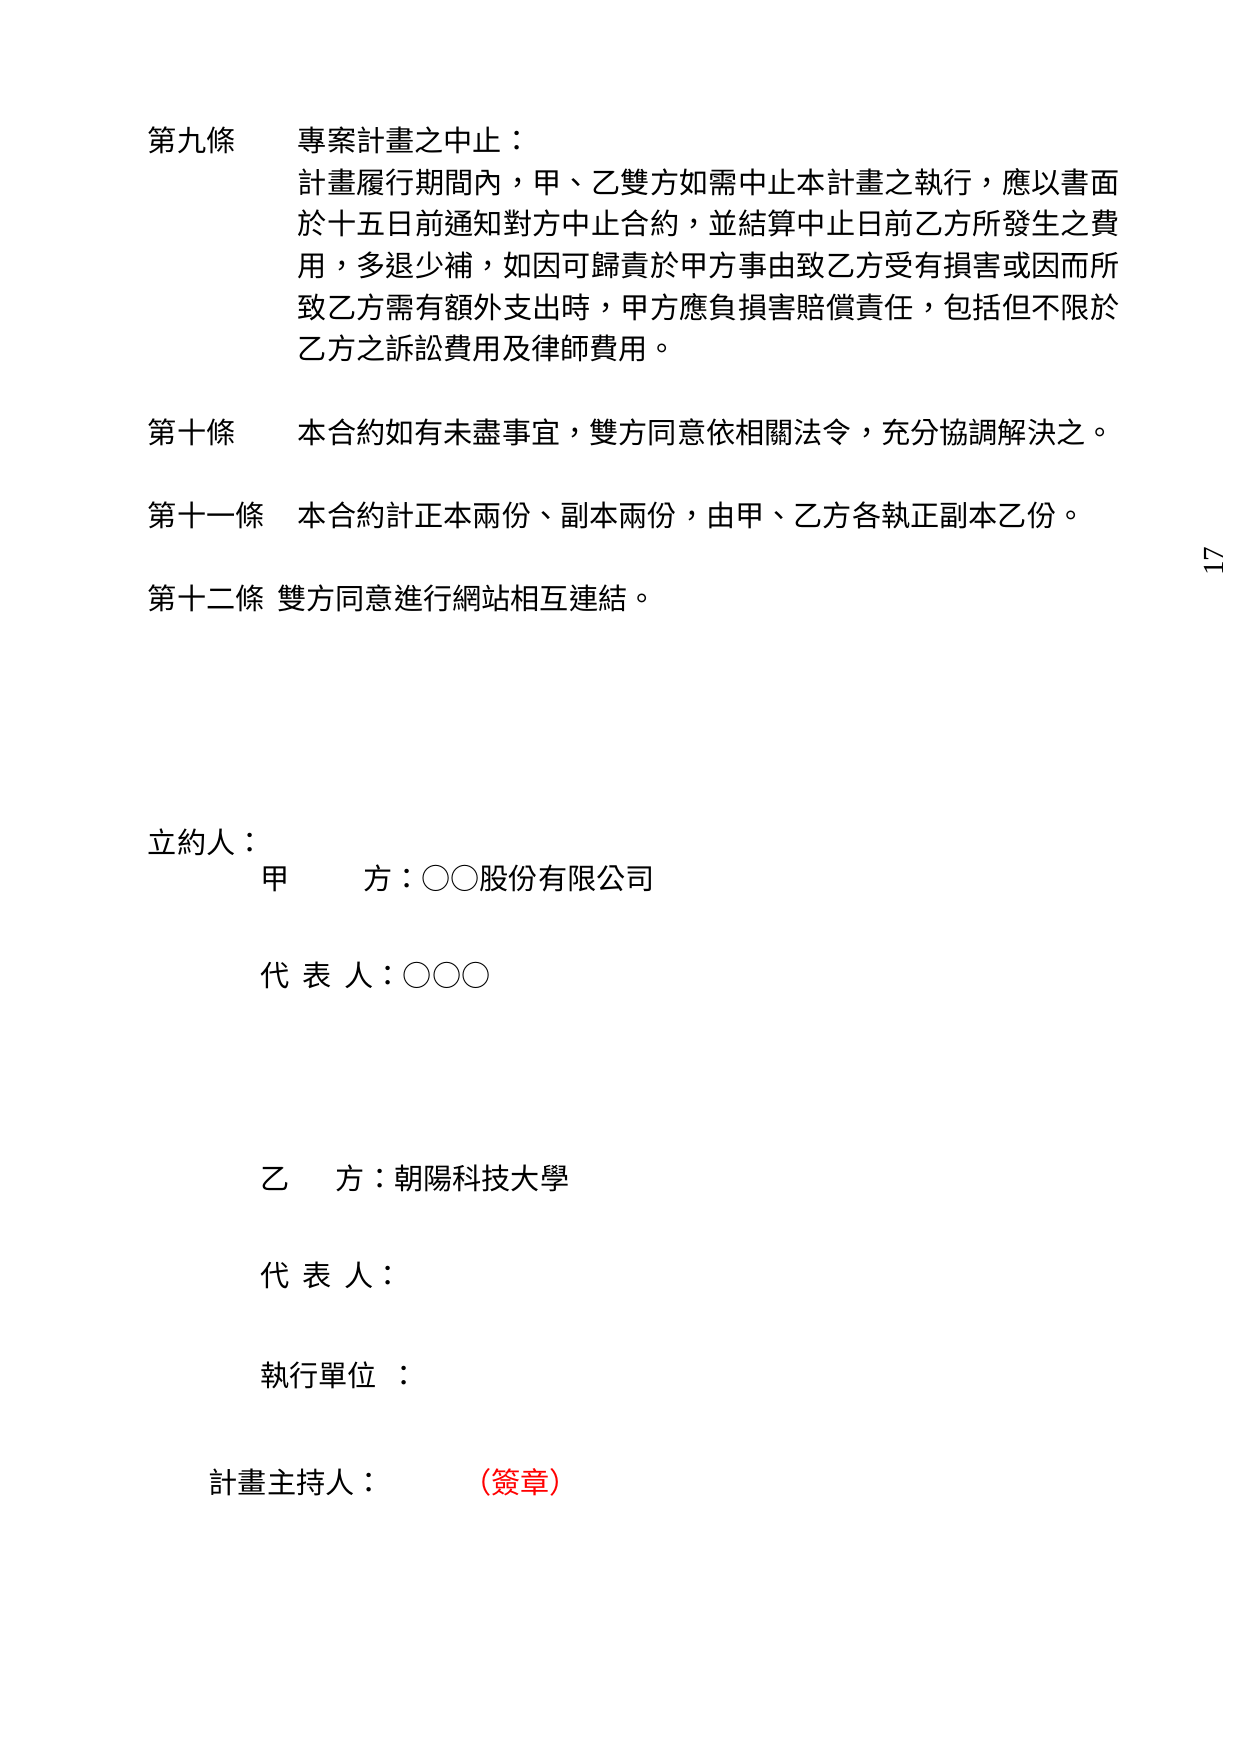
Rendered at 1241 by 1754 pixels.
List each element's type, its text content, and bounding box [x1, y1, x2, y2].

text 計畫履行期間內，甲、乙雙方如需中止本計畫之執行，應以書面於十五日前通知對方中止合約，並結算中止日前乙方所發生之費用，多退少補，如因可歸責於甲方事由致乙方受有損害或因而所致乙方需有額外支出時，甲方應負損害賠償責任，包括但不限於乙方之訴訟費用及律師費用。 [298, 160, 1123, 368]
text 第十條 本合約如有未盡事宜，雙方同意依相關法令，充分協調解決之。 [148, 410, 1116, 451]
text 第九條 專案計畫之中止： [148, 118, 1116, 160]
text 乙 方：朝陽科技大學 [148, 1160, 1116, 1193]
text 第十一條 本合約計正本兩份、副本兩份，由甲、乙方各執正副本乙份。 [148, 493, 1116, 535]
text 第十二條 雙方同意進行網站相互連結。 [148, 576, 1116, 618]
text 代 表 人：○○○ [148, 960, 1116, 993]
text 立約人： [148, 826, 1116, 860]
text 計畫主持人： （簽章） [148, 1460, 1122, 1502]
text 甲 方：○○股份有限公司 [148, 860, 1116, 893]
text 代 表 人： [148, 1260, 1116, 1293]
text 執行單位 ： [148, 1360, 1116, 1393]
